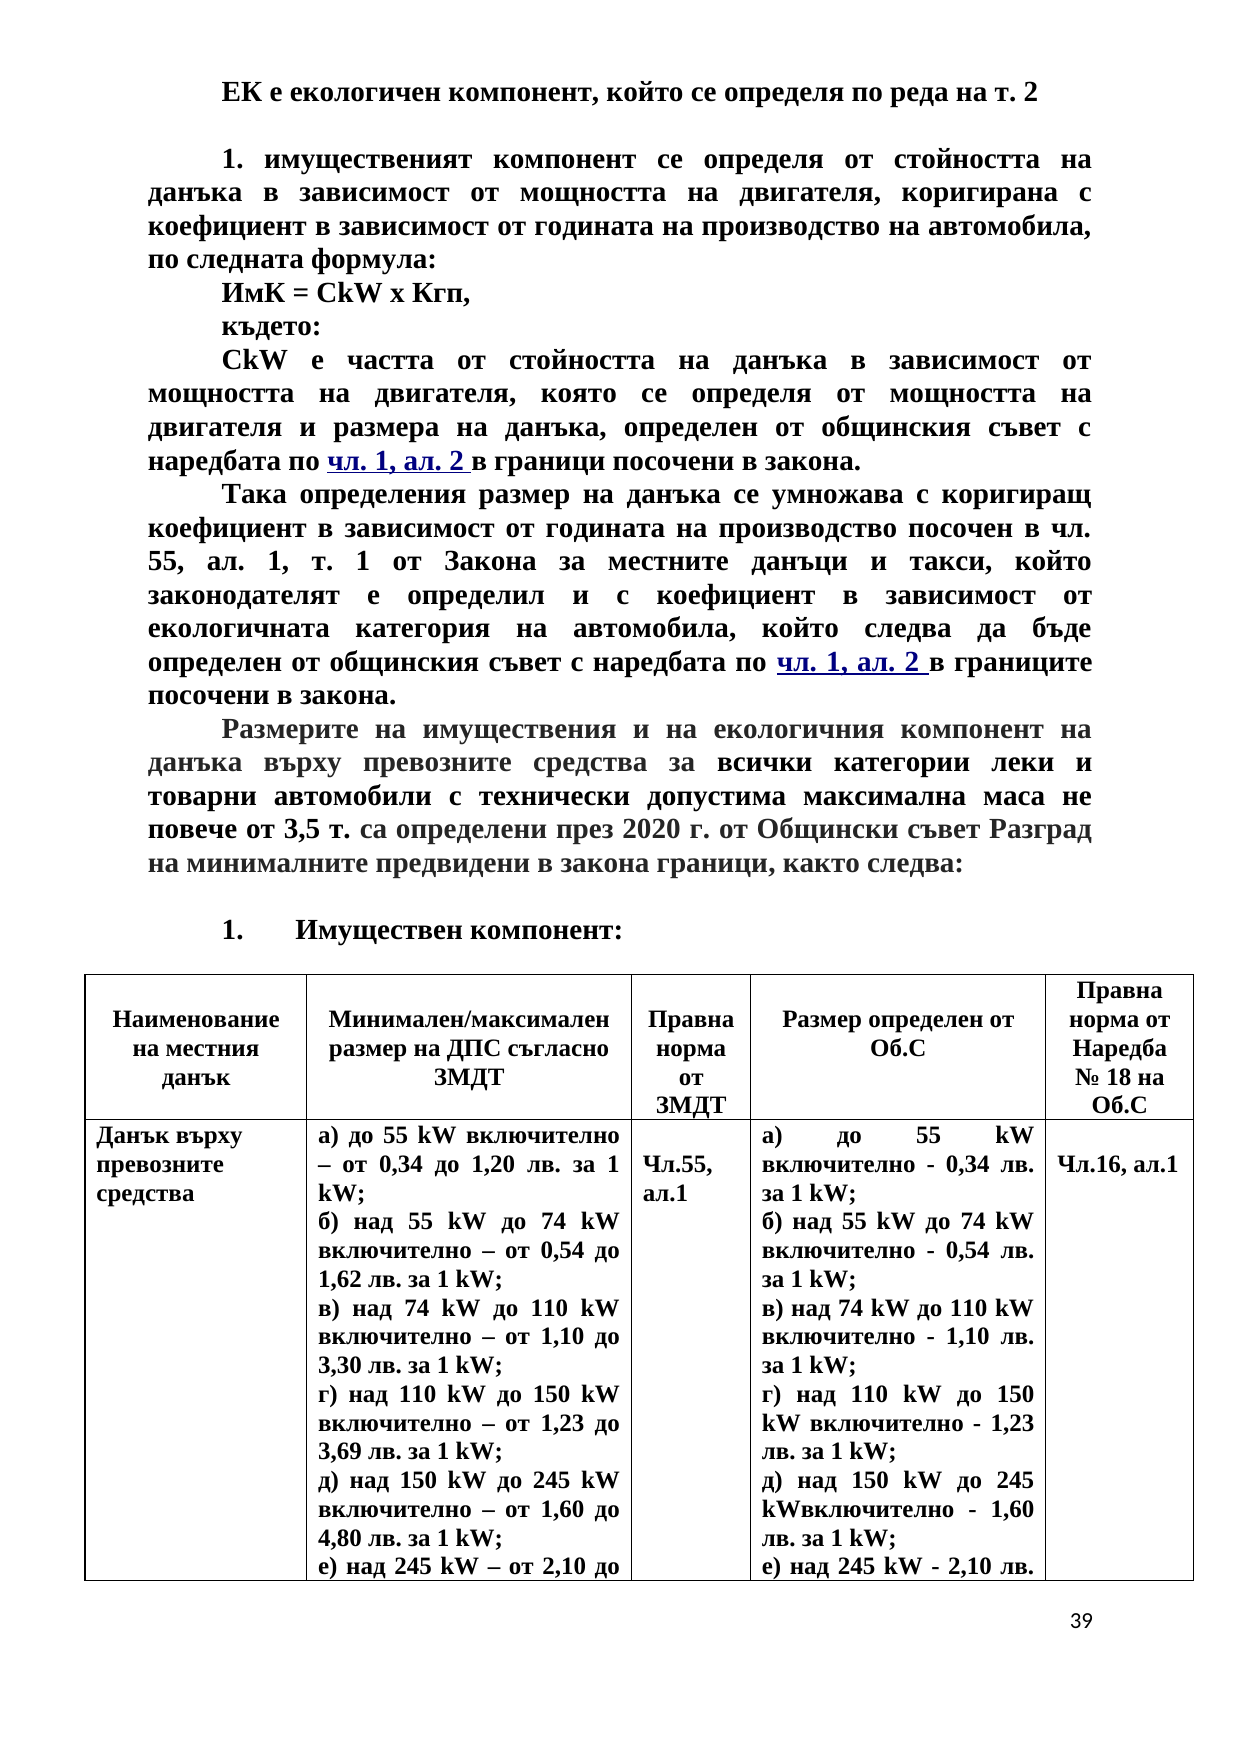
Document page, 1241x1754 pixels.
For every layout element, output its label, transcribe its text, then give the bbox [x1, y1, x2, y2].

text Размерите на имуществения и на екологичния компонент на данъка върху превозните средства за всички категории леки и товарни автомобили с технически допустима максимална маса не повече от 3,5 т. са определени през 2020 г. от Общински съвет Разград на минималните предвидени в закона граници, както следва: [148, 711, 1093, 879]
table_cell Чл.55, ал.1 [632, 1120, 750, 1580]
table_cell Чл.16, ал.1 [1046, 1120, 1193, 1580]
table_header Наименование на местния данък [86, 975, 306, 1119]
text Така определения размер на данъка се умножава с коригиращ коефициент в зависимост от годината на производство посочен в чл. 55, ал. 1, т. 1 от Закона за местните данъци и такси, който законодателят е определил и с коефициент в зависимост от екологичната категория на автомобила, който следва да бъде определен от общинския съвет с наредбата по чл. 1, ал. 2 в границите посочени в закона. [148, 476, 1093, 711]
table_cell Данък върху превозните средства [86, 1120, 306, 1580]
text ЕК е екологичен компонент, който се определя по реда на т. 2 [148, 74, 1093, 107]
table_cell а) до 55 kW включително - 0,34 лв. за 1 kW; б) над 55 kW до 74 kW включително - 0,54 лв. за 1 kW; в) над 74 kW до 110 kW включително - 1,10 лв. за 1 kW; г) над 110 kW до 150 kW включително - 1,23 лв. за 1 kW; д) над 150 kW до 245 kWвключително - 1,60 лв. за 1 kW; е) над 245 kW - 2,10 лв. [751, 1120, 1045, 1580]
list Имуществен компонент: [148, 912, 1093, 946]
table_cell а) до 55 kW включително – от 0,34 до 1,20 лв. за 1 kW; б) над 55 kW до 74 kW включително – от 0,54 до 1,62 лв. за 1 kW; в) над 74 kW до 110 kW включително – от 1,10 до 3,30 лв. за 1 kW; г) над 110 kW до 150 kW включително – от 1,23 до 3,69 лв. за 1 kW; д) над 150 kW до 245 kW включително – от 1,60 до 4,80 лв. за 1 kW; е) над 245 kW – от 2,10 до [307, 1120, 631, 1580]
text 1. имущественият компонент се определя от стойността на данъка в зависимост от мощността на двигателя, коригирана с коефициент в зависимост от годината на производство на автомобила, по следната формула: [148, 141, 1093, 275]
table_header Минимален/максимален размер на ДПС съгласно ЗМДТ [307, 975, 631, 1119]
table_header Правна норма от ЗМДТ [632, 975, 750, 1119]
table_header Правна норма от Наредба № 18 на Об.С [1046, 975, 1193, 1119]
text СkW е частта от стойността на данъка в зависимост от мощността на двигателя, която се определя от мощността на двигателя и размера на данъка, определен от общинския съвет с наредбата по чл. 1, ал. 2 в граници посочени в закона. [148, 342, 1093, 476]
text ИмК = СkW x Кгп, [148, 275, 1093, 308]
table_header Размер определен от Об.С [751, 975, 1045, 1119]
text където: [148, 308, 1093, 342]
